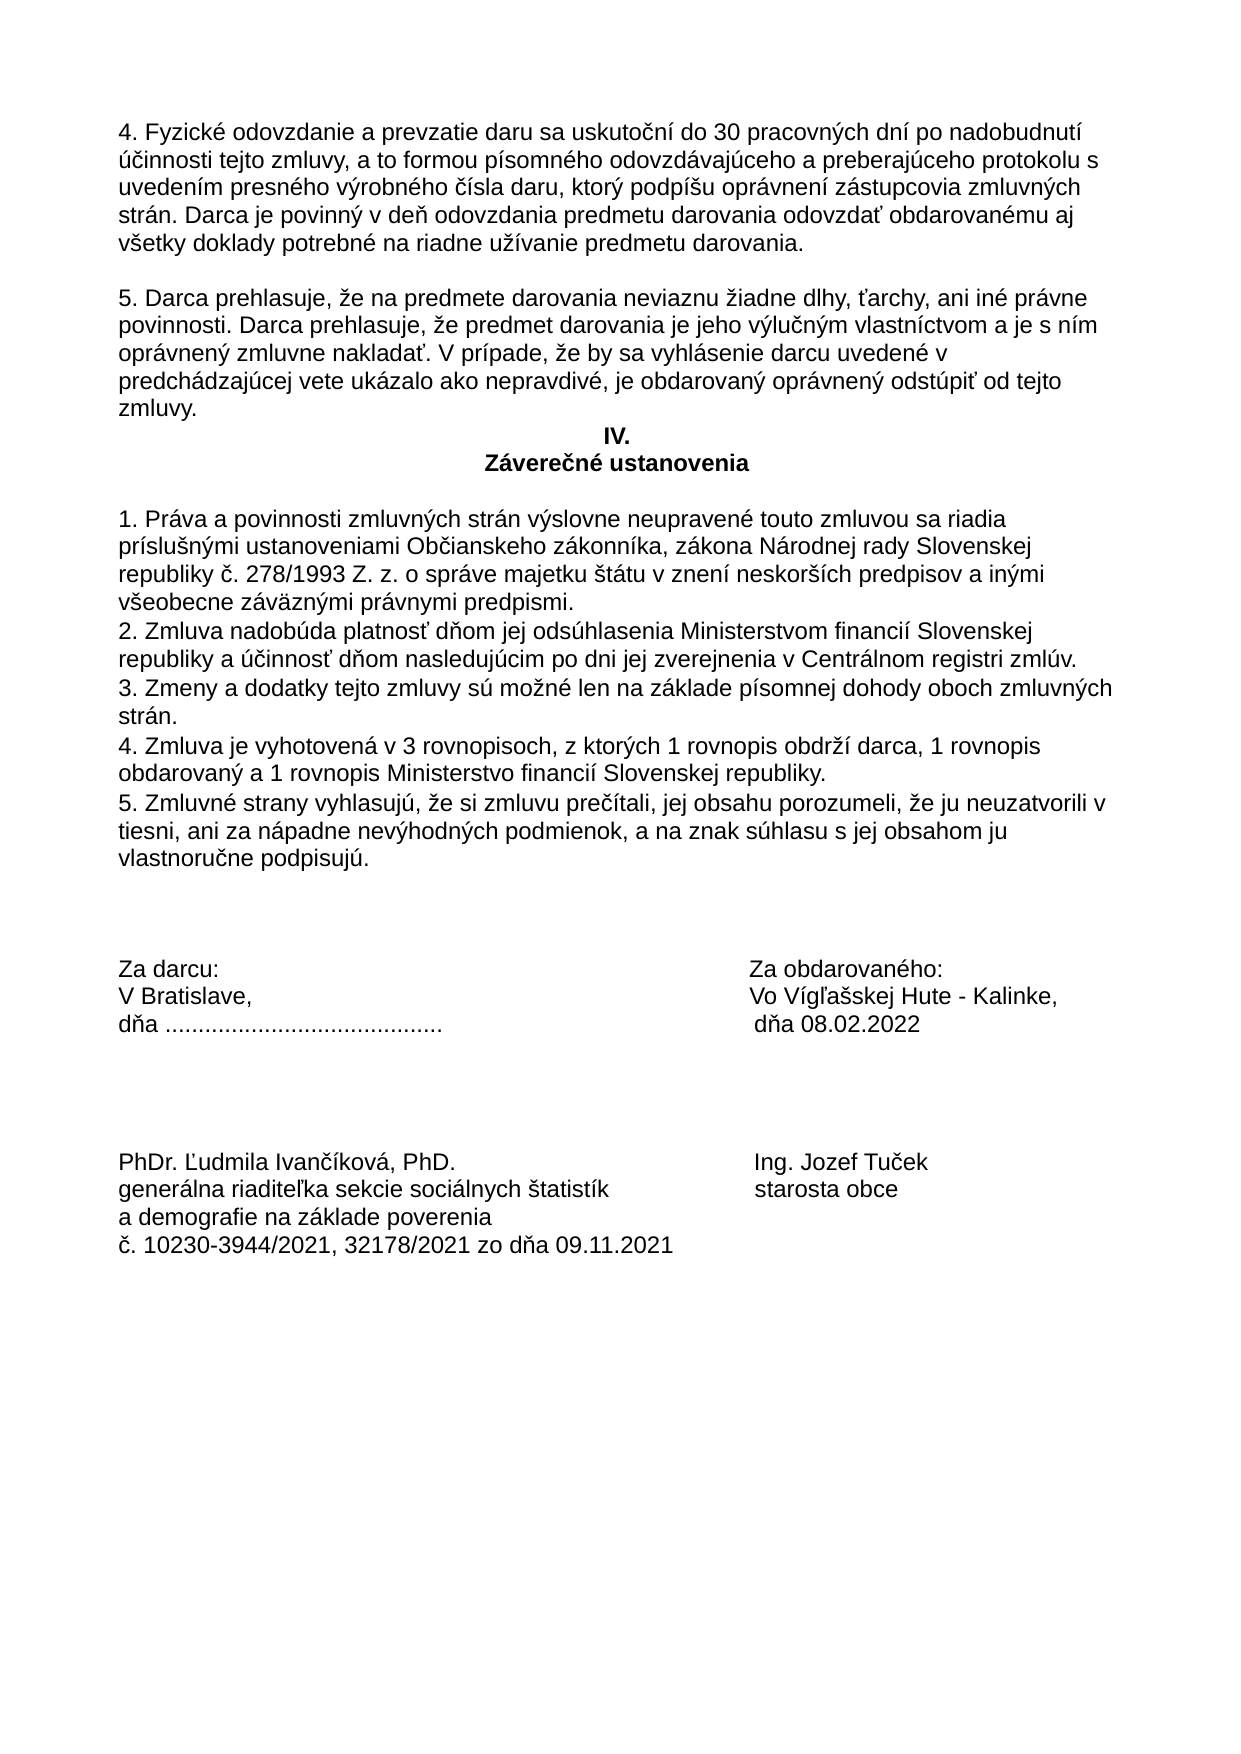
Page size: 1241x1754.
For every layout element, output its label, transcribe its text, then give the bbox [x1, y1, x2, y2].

text V Bratislave, Vo Vígľašskej Hute - Kalinke, [118, 982, 1122, 1010]
text 1. Práva a povinnosti zmluvných strán výslovne neupravené touto zmluvou sa riadia príslušnými ustanoveniami Občianskeho zákonníka, zákona Národnej rady Slovenskej republiky č. 278/1993 Z. z. o správe majetku štátu v znení neskorších predpisov a inými všeobecne záväznými právnymi predpismi. [118, 504, 1122, 615]
text 5. Darca prehlasuje, že na predmete darovania neviaznu žiadne dlhy, ťarchy, ani iné právne povinnosti. Darca prehlasuje, že predmet darovania je jeho výlučným vlastníctvom a je s ním oprávnený zmluvne nakladať. V prípade, že by sa vyhlásenie darcu uvedené v predchádzajúcej vete ukázalo ako nepravdivé, je obdarovaný oprávnený odstúpiť od tejto zmluvy. [118, 284, 1122, 422]
text 5. Zmluvné strany vyhlasujú, že si zmluvu prečítali, jej obsahu porozumeli, že ju neuzatvorili v tiesni, ani za nápadne nevýhodných podmienok, a na znak súhlasu s jej obsahom ju vlastnoručne podpisujú. [118, 789, 1122, 872]
text 4. Fyzické odovzdanie a prevzatie daru sa uskutoční do 30 pracovných dní po nadobudnutí účinnosti tejto zmluvy, a to formou písomného odovzdávajúceho a preberajúceho protokolu s uvedením presného výrobného čísla daru, ktorý podpíšu oprávnení zástupcovia zmluvných strán. Darca je povinný v deň odovzdania predmetu darovania odovzdať obdarovanému aj všetky doklady potrebné na riadne užívanie predmetu darovania. [118, 118, 1122, 256]
text 4. Zmluva je vyhotovená v 3 rovnopisoch, z ktorých 1 rovnopis obdrží darca, 1 rovnopis obdarovaný a 1 rovnopis Ministerstvo financií Slovenskej republiky. [118, 732, 1122, 787]
text generálna riaditeľka sekcie sociálnych štatistík starosta obce [118, 1175, 1122, 1203]
text Záverečné ustanovenia [118, 449, 1122, 477]
text č. 10230-3944/2021, 32178/2021 zo dňa 09.11.2021 [118, 1231, 1122, 1258]
text PhDr. Ľudmila Ivančíková, PhD. Ing. Jozef Tuček [118, 1148, 1122, 1175]
text 2. Zmluva nadobúda platnosť dňom jej odsúhlasenia Ministerstvom financií Slovenskej republiky a účinnosť dňom nasledujúcim po dni jej zverejnenia v Centrálnom registri zmlúv. [118, 617, 1122, 672]
text 3. Zmeny a dodatky tejto zmluvy sú možné len na základe písomnej dohody oboch zmluvných strán. [118, 674, 1122, 729]
text IV. [118, 422, 1122, 449]
text a demografie na základe poverenia [118, 1203, 1122, 1231]
text Za darcu: Za obdarovaného: [118, 954, 1122, 982]
text dňa .......................................... dňa 08.02.2022 [118, 1010, 1122, 1037]
